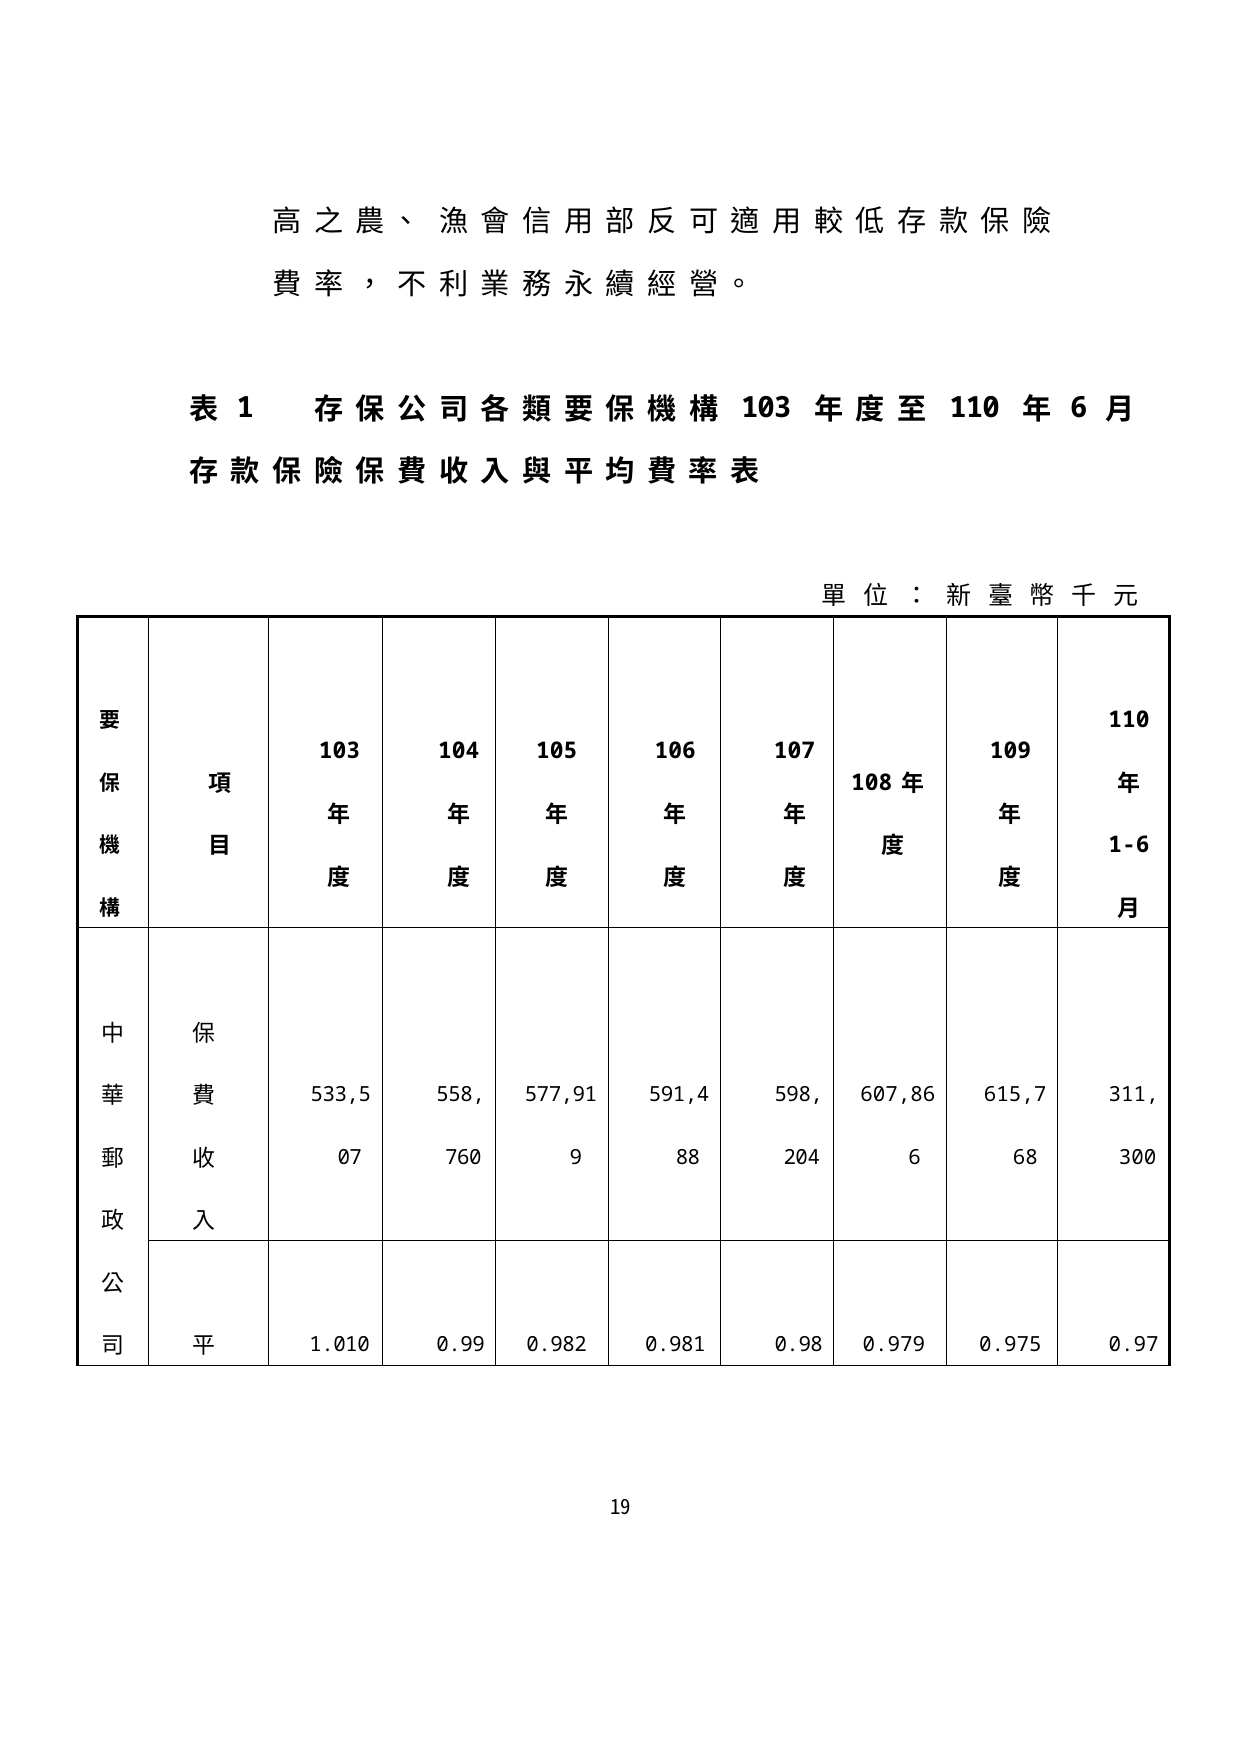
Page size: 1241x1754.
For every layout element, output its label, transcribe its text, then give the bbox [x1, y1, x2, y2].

table_cell 保費收入 [149, 928, 268, 1240]
table_header 104年度 [383, 618, 495, 927]
table_cell 598,204 [721, 928, 833, 1240]
table_cell 0.98 [721, 1241, 833, 1365]
table_header 106年度 [609, 618, 720, 927]
table_cell 0.99 [383, 1241, 495, 1365]
table_cell 591,488 [609, 928, 720, 1240]
table_cell 中華郵政公司 [79, 928, 148, 1365]
table_header 110年 1-6月 [1058, 618, 1168, 927]
table_header 108年度 [834, 618, 946, 927]
text 表1 存保公司各類要保機構103年度至110年6月存款保險保費收入與平均費率表 [64, 365, 1146, 490]
table_cell 607,866 [834, 928, 946, 1240]
table_cell 平 [149, 1241, 268, 1365]
table_cell 1.010 [269, 1241, 382, 1365]
table_cell 311,300 [1058, 928, 1168, 1240]
table_cell 0.97 [1058, 1241, 1168, 1365]
table_header 107年度 [721, 618, 833, 927]
table_cell 0.982 [496, 1241, 608, 1365]
table_cell 0.975 [947, 1241, 1057, 1365]
table_cell 0.981 [609, 1241, 720, 1365]
table_cell 615,768 [947, 928, 1057, 1240]
table_header 109年度 [947, 618, 1057, 927]
table_header 要保 機構 [79, 618, 148, 927]
table_header 103年度 [269, 618, 382, 927]
table_cell 533,507 [269, 928, 382, 1240]
table_cell 0.979 [834, 1241, 946, 1365]
table_cell 577,919 [496, 928, 608, 1240]
table_header 項目 [149, 618, 268, 927]
table_cell 558,760 [383, 928, 495, 1240]
table_header 105年度 [496, 618, 608, 927]
text 單位：新臺幣千元 [94, 552, 1146, 615]
text 高之農、漁會信用部反可適用較低存款保險費率，不利業務永續經營。 [242, 177, 1058, 302]
